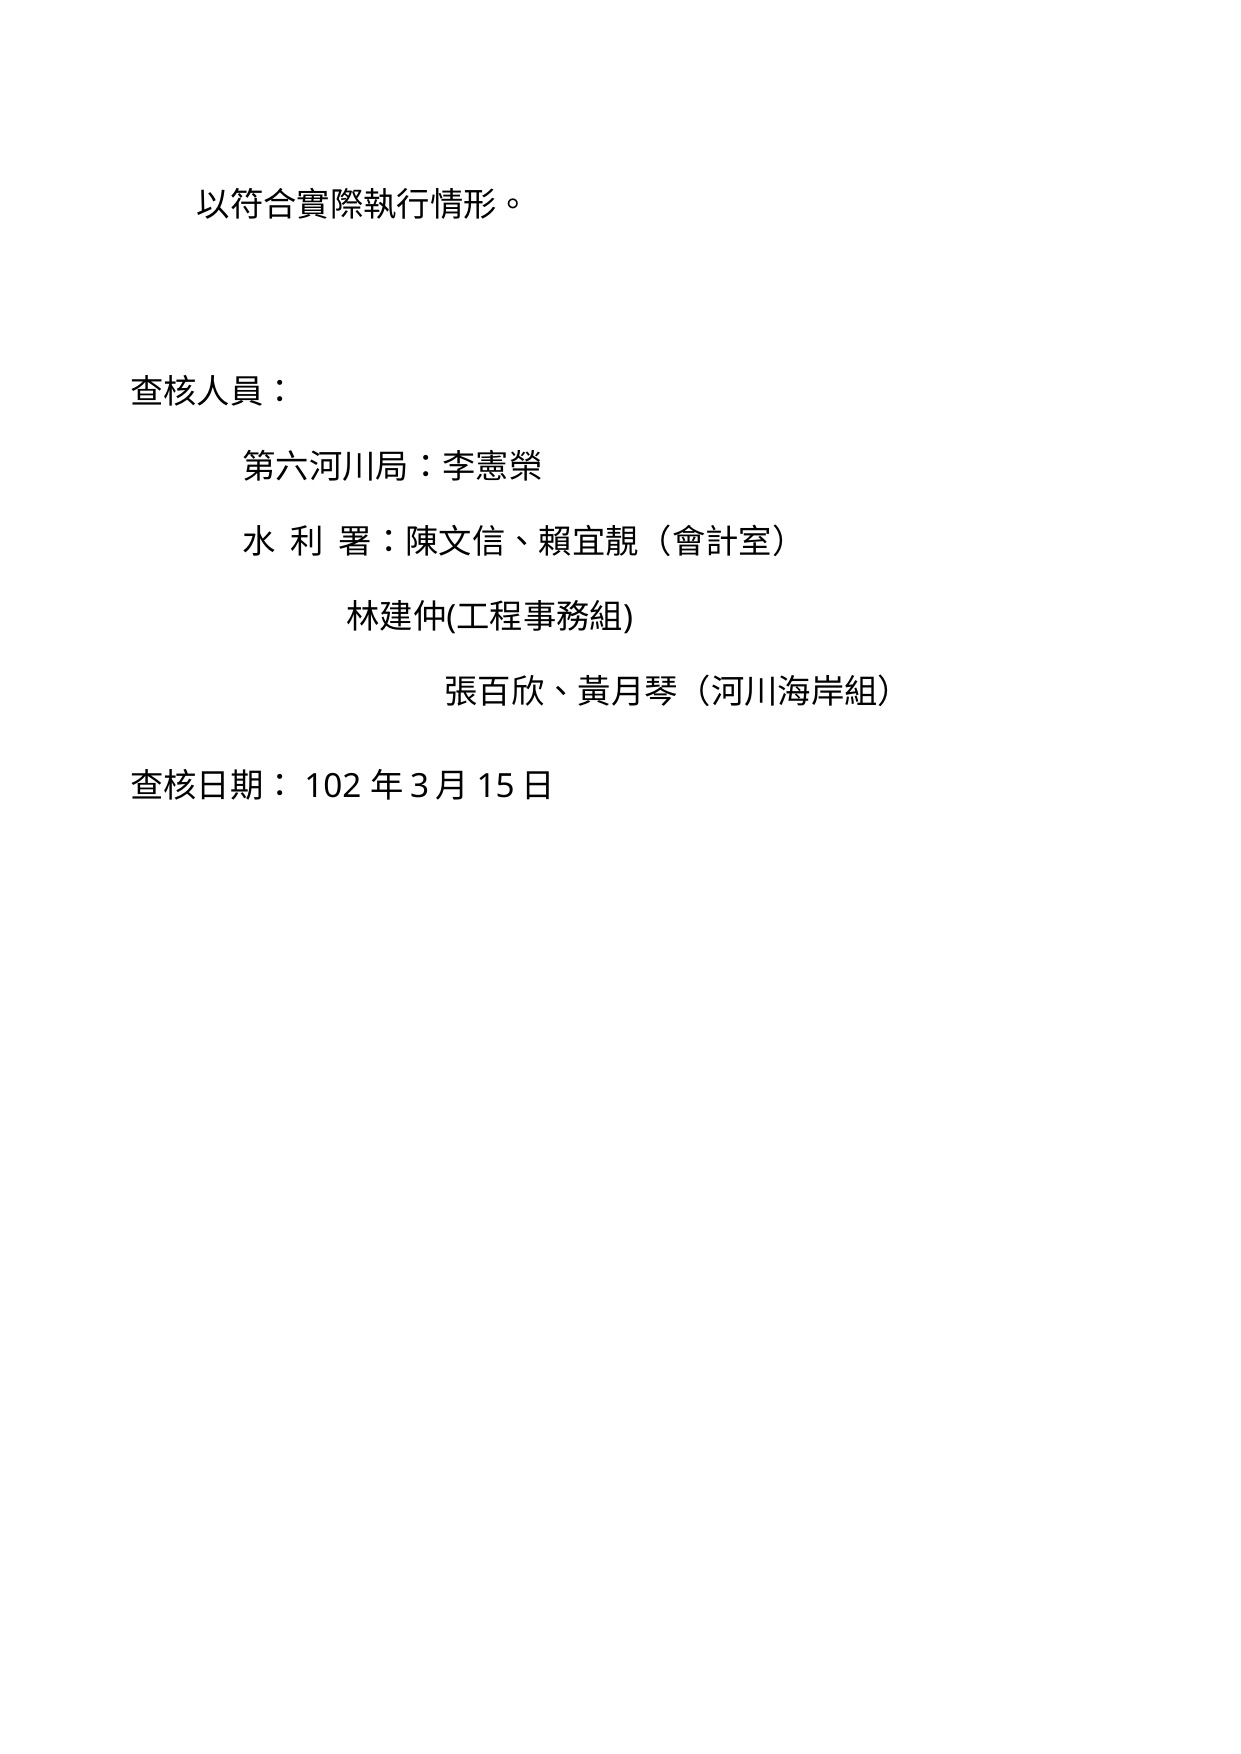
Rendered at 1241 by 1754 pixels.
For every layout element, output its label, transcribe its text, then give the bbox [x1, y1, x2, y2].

text 林建仲(工程事務組) [130, 577, 1110, 652]
text 張百欣、黃月琴（河川海岸組） [130, 652, 1110, 727]
text 第六河川局：李憲榮 [130, 427, 1110, 502]
text 查核人員： [130, 352, 1110, 427]
text 水 利 署：陳文信、賴宜靚（會計室） [130, 502, 1110, 577]
text 查核日期： 102 年3月 15日 [130, 746, 1110, 821]
text (二)本案工程契約書付款規定係工程完工一次撥付廠商工程款，導致已請撥經費尚未撥付廠商工程款及辦理轉正核銷，影響經費支用狀況，請於日後工程契約訂定時考量依工作期程分期撥付，以符合實際執行情形。 [130, 164, 1110, 239]
